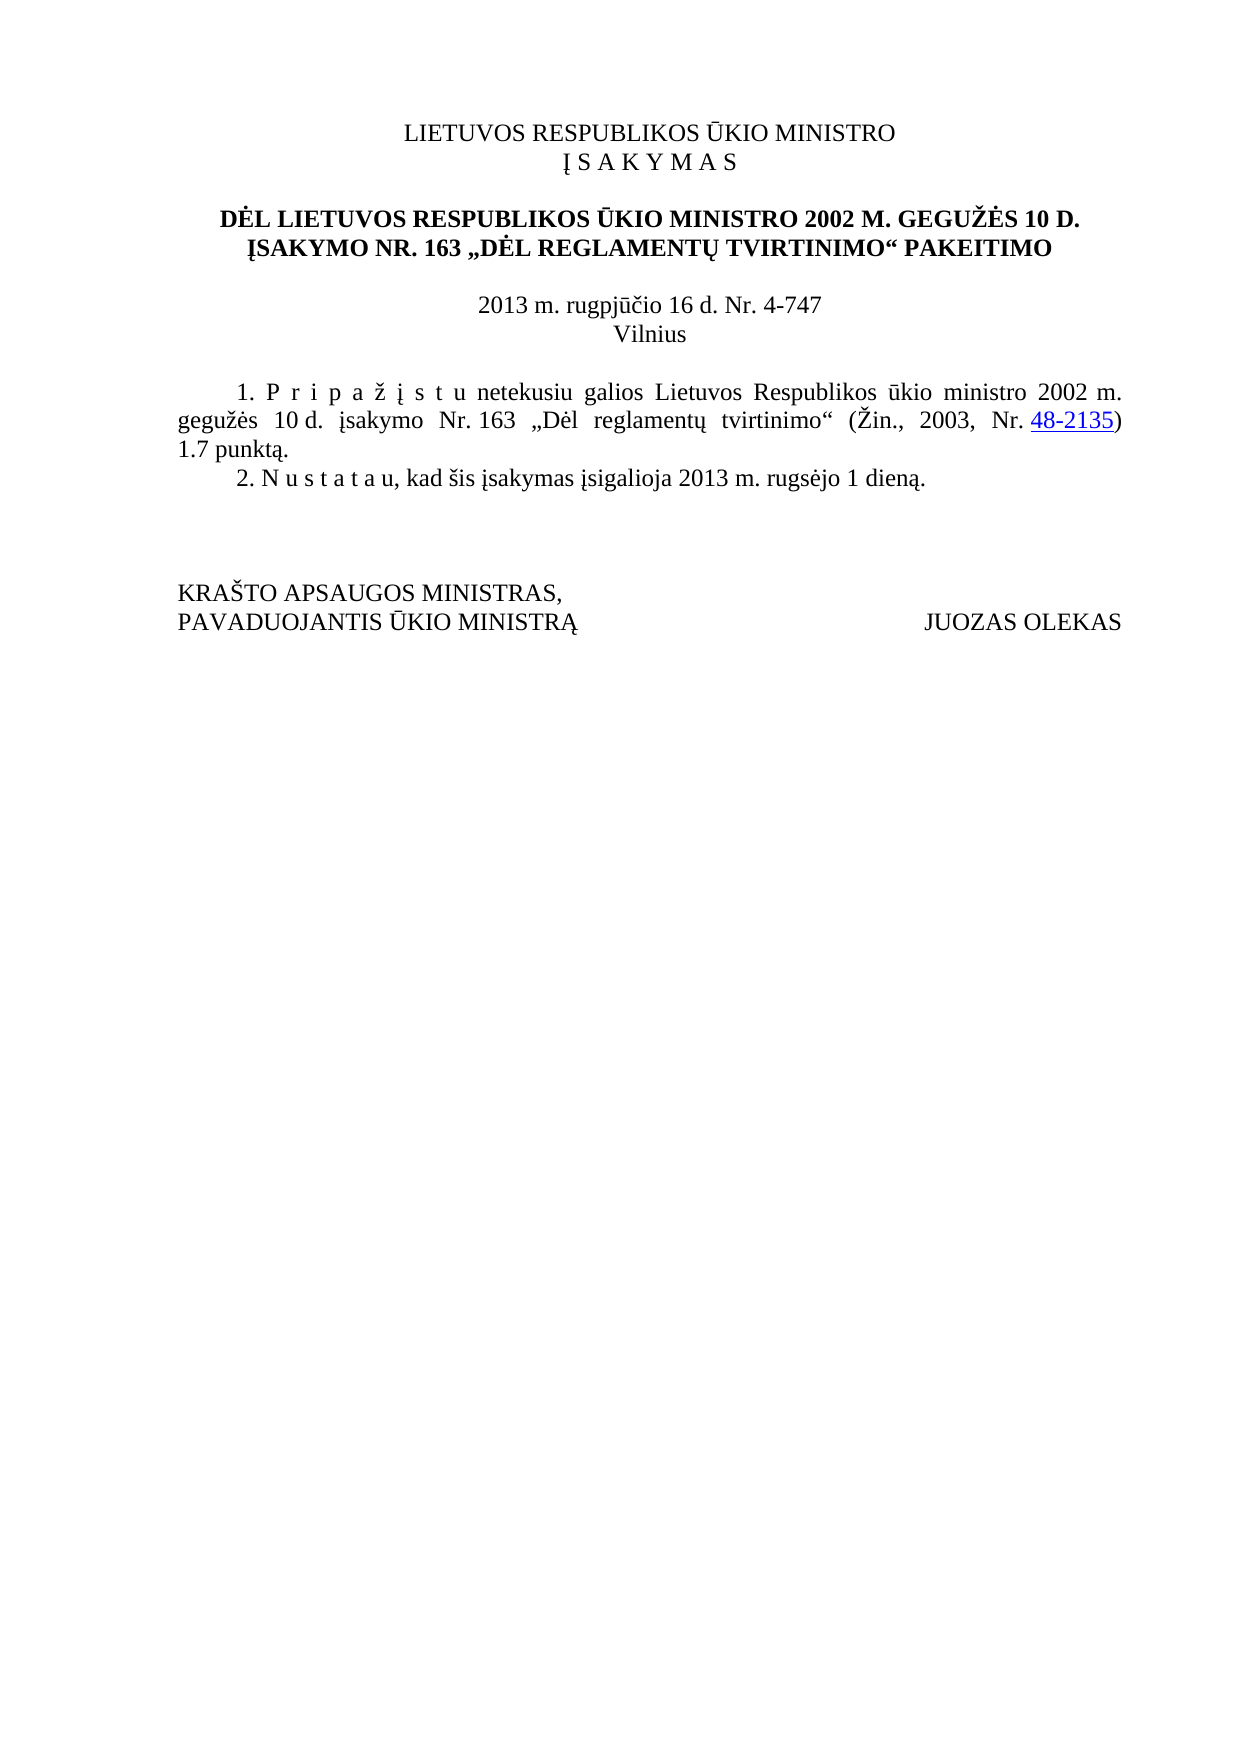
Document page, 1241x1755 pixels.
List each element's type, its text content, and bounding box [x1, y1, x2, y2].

text LIETUVOS RESPUBLIKOS ŪKIO MINISTRO [177, 118, 1122, 147]
text 2. N u s t a t a u, kad šis įsakymas įsigalioja 2013 m. rugsėjo 1 dieną. [177, 463, 1122, 492]
text Vilnius [177, 319, 1122, 348]
text Krašto apsaugos ministras, [177, 578, 1122, 607]
text pavaduojantis ūkio ministrą Juozas Olekas [177, 607, 1122, 636]
text 2013 m. rugpjūčio 16 d. Nr. 4-747 [177, 291, 1122, 319]
text DĖL LIETUVOS RESPUBLIKOS ŪKIO MINISTRO 2002 M. GEGUŽĖS 10 D. ĮSAKYMO Nr. 163 „DĖL reglamentŲ tvirtinimo“ PAKEITIMO [177, 204, 1122, 262]
text 1. P r i p a ž į s t u netekusiu galios Lietuvos Respublikos ūkio ministro 2002 m. gegužės 10 d. įsakymo Nr. 163 „Dėl reglamentų tvirtinimo“ (Žin., 2003, Nr. 48-2135) 1.7 punktą. [177, 377, 1122, 463]
text į s a k y m a s [177, 147, 1122, 176]
